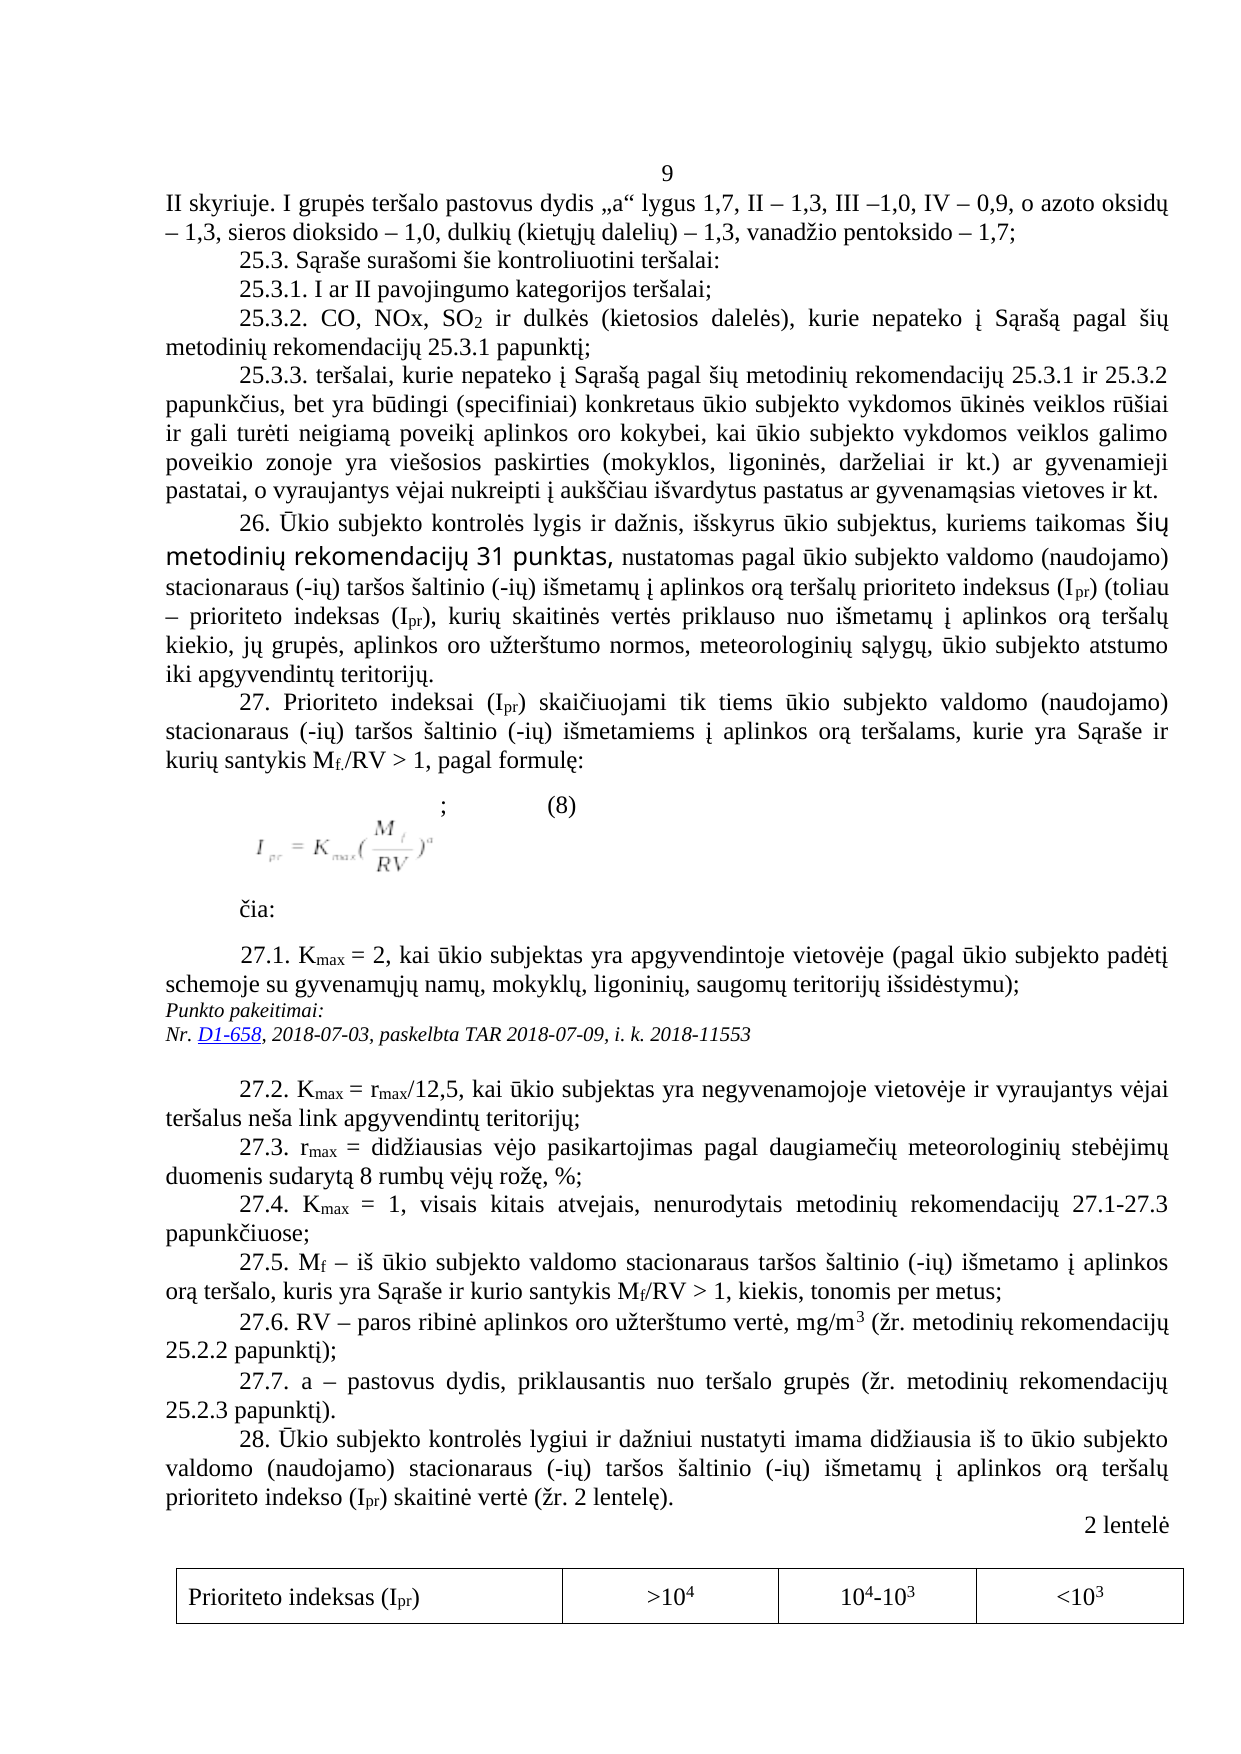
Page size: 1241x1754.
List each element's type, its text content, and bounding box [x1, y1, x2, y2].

text 25.3.1. I ar II pavojingumo kategorijos teršalai; [165, 274, 1169, 303]
text 26. Ūkio subjekto kontrolės lygis ir dažnis, išskyrus ūkio subjektus, kuriems taikomas šių metodinių rekomendacijų 31 punktas, nustatomas pagal ūkio subjekto valdomo (naudojamo) stacionaraus (-ių) taršos šaltinio (-ių) išmetamų į aplinkos orą teršalų prioriteto indeksus (Ipr) (toliau – prioriteto indeksas (Ipr), kurių skaitinės vertės priklauso nuo išmetamų į aplinkos orą teršalų kiekio, jų grupės, aplinkos oro užterštumo normos, meteorologinių sąlygų, ūkio subjekto atstumo iki apgyvendintų teritorijų. [165, 504, 1169, 687]
text 27.5. Mf – iš ūkio subjekto valdomo stacionaraus taršos šaltinio (-ių) išmetamo į aplinkos orą teršalo, kuris yra Sąraše ir kurio santykis Mf/RV > 1, kiekis, tonomis per metus; [165, 1247, 1169, 1304]
text 25.3.2. CO, NOx, SO2 ir dulkės (kietosios dalelės), kurie nepateko į Sąrašą pagal šių metodinių rekomendacijų 25.3.1 papunktį; [165, 303, 1169, 361]
text 27.2. Kmax = rmax/12,5, kai ūkio subjektas yra negyvenamojoje vietovėje ir vyraujantys vėjai teršalus neša link apgyvendintų teritorijų; [165, 1074, 1169, 1132]
table_header Prioriteto indeksas (Ipr) [177, 1569, 562, 1623]
text 27.7. a – pastovus dydis, priklausantis nuo teršalo grupės (žr. metodinių rekomendacijų 25.2.3 papunktį). [165, 1364, 1169, 1424]
table_header >104 [563, 1569, 778, 1623]
text 27.6. RV – paros ribinė aplinkos oro užterštumo vertė, mg/m3 (žr. metodinių rekomendacijų 25.2.2 papunktį); [165, 1304, 1169, 1364]
text 27.4. Kmax = 1, visais kitais atvejais, nenurodytais metodinių rekomendacijų 27.1-27.3 papunkčiuose; [165, 1189, 1169, 1247]
text Punkto pakeitimai: [165, 998, 1169, 1022]
text 28. Ūkio subjekto kontrolės lygiui ir dažniui nustatyti imama didžiausia iš to ūkio subjekto valdomo (naudojamo) stacionaraus (-ių) taršos šaltinio (-ių) išmetamų į aplinkos orą teršalų prioriteto indekso (Ipr) skaitinė vertė (žr. 2 lentelę). [165, 1424, 1169, 1510]
table_header 104-103 [779, 1569, 976, 1623]
table_header <103 [977, 1569, 1183, 1623]
text čia: [165, 894, 1169, 923]
text 25.3.3. teršalai, kurie nepateko į Sąrašą pagal šių metodinių rekomendacijų 25.3.1 ir 25.3.2 papunkčius, bet yra būdingi (specifiniai) konkretaus ūkio subjekto vykdomos ūkinės veiklos rūšiai ir gali turėti neigiamą poveikį aplinkos oro kokybei, kai ūkio subjekto vykdomos veiklos galimo poveikio zonoje yra viešosios paskirties (mokyklos, ligoninės, darželiai ir kt.) ar gyvenamieji pastatai, o vyraujantys vėjai nukreipti į aukščiau išvardytus pastatus ar gyvenamąsias vietoves ir kt. [165, 361, 1169, 504]
text 2 lentelė [165, 1510, 1169, 1539]
text 27.1. Kmax = 2, kai ūkio subjektas yra apgyvendintoje vietovėje (pagal ūkio subjekto padėtį schemoje su gyvenamųjų namų, mokyklų, ligoninių, saugomų teritorijų išsidėstymu); [165, 940, 1169, 998]
text Nr. D1-658, 2018-07-03, paskelbta TAR 2018-07-09, i. k. 2018-11553 [165, 1022, 1169, 1046]
text 27. Prioriteto indeksai (Ipr) skaičiuojami tik tiems ūkio subjekto valdomo (naudojamo) stacionaraus (-ių) taršos šaltinio (-ių) išmetamiems į aplinkos orą teršalams, kurie yra Sąraše ir kurių santykis Mf./RV > 1, pagal formulę: [165, 687, 1169, 774]
text 25.3. Sąraše surašomi šie kontroliuotini teršalai: [165, 246, 1169, 274]
text ; (8) [165, 791, 1169, 878]
text 27.3. rmax = didžiausias vėjo pasikartojimas pagal daugiamečių meteorologinių stebėjimų duomenis sudarytą 8 rumbų vėjų rožę, %; [165, 1132, 1169, 1189]
text II skyriuje. I grupės teršalo pastovus dydis „a“ lygus 1,7, II – 1,3, III –1,0, IV – 0,9, o azoto oksidų – 1,3, sieros dioksido – 1,0, dulkių (kietųjų dalelių) – 1,3, vanadžio pentoksido – 1,7; [165, 188, 1169, 246]
